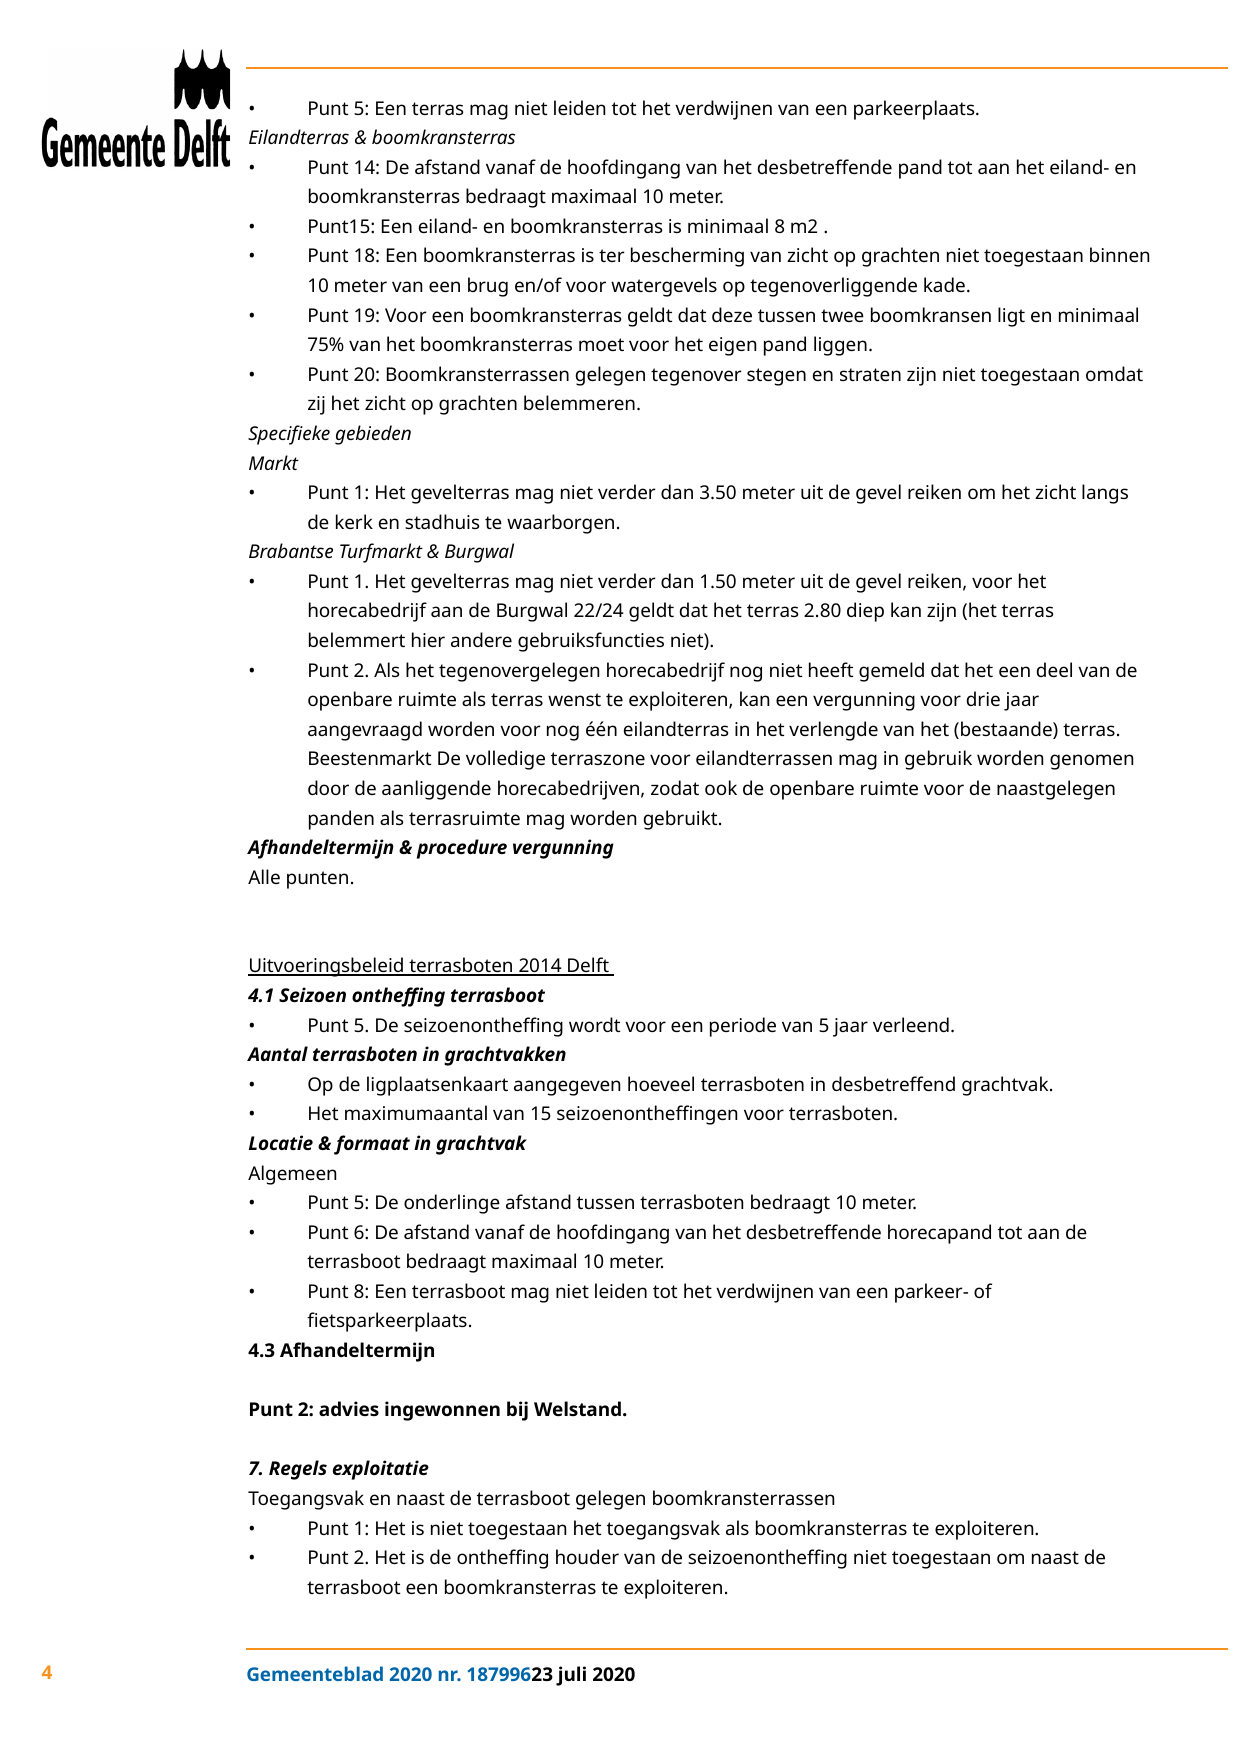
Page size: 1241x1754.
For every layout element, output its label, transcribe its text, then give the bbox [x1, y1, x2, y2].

list Punt 1. Het gevelterras mag niet verder dan 1.50 meter uit de gevel reiken, voor het horecabedrijf aan de Burgwal 22/24 geldt dat het terras 2.80 diep kan zijn (het terras belemmert hier andere gebruiksfuncties niet). [248, 568, 1152, 653]
list Punt 20: Boomkransterrassen gelegen tegenover stegen en straten zijn niet toegestaan omdat zij het zicht op grachten belemmeren. [248, 361, 1152, 416]
text 4.1 Seizoen ontheffing terrasboot [248, 982, 1152, 1008]
list Punt 1: Het gevelterras mag niet verder dan 3.50 meter uit de gevel reiken om het zicht langs de kerk en stadhuis te waarborgen. [248, 479, 1152, 535]
text Aantal terrasboten in grachtvakken [248, 1041, 1152, 1067]
list Het maximumaantal van 15 seizoenontheffingen voor terrasboten. [248, 1101, 1152, 1126]
list Punt 14: De afstand vanaf de hoofdingang van het desbetreffende pand tot aan het eiland- en boomkransterras bedraagt maximaal 10 meter. [248, 154, 1152, 209]
text Algemeen [248, 1160, 1152, 1186]
text 7. Regels exploitatie [248, 1456, 1152, 1481]
picture [41, 47, 231, 172]
text Brabantse Turfmarkt & Burgwal [248, 538, 1152, 564]
list Punt 5: De onderlinge afstand tussen terrasboten bedraagt 10 meter. [248, 1189, 1152, 1215]
list Punt 5: Een terras mag niet leiden tot het verdwijnen van een parkeerplaats. [248, 95, 1152, 121]
text Punt 2: advies ingewonnen bij Welstand. [248, 1396, 1152, 1422]
text Uitvoeringsbeleid terrasboten 2014 Delft [248, 953, 1152, 978]
text Locatie & formaat in grachtvak [248, 1130, 1152, 1156]
list Punt 1: Het is niet toegestaan het toegangsvak als boomkransterras te exploiteren. [248, 1515, 1152, 1541]
text Toegangsvak en naast de terrasboot gelegen boomkransterrassen [248, 1485, 1152, 1511]
list Punt 18: Een boomkransterras is ter bescherming van zicht op grachten niet toegestaan binnen 10 meter van een brug en/of voor watergevels op tegenoverliggende kade. [248, 243, 1152, 298]
list Punt 6: De afstand vanaf de hoofdingang van het desbetreffende horecapand tot aan de terrasboot bedraagt maximaal 10 meter. [248, 1219, 1152, 1274]
list Punt 8: Een terrasboot mag niet leiden tot het verdwijnen van een parkeer- of fietsparkeerplaats. [248, 1278, 1152, 1333]
list Op de ligplaatsenkaart aangegeven hoeveel terrasboten in desbetreffend grachtvak. [248, 1071, 1152, 1097]
list Punt 5. De seizoenontheffing wordt voor een periode van 5 jaar verleend. [248, 1012, 1152, 1038]
list Punt 19: Voor een boomkransterras geldt dat deze tussen twee boomkransen ligt en minimaal 75% van het boomkransterras moet voor het eigen pand liggen. [248, 302, 1152, 357]
text Markt [248, 450, 1152, 476]
text Alle punten. [248, 864, 1152, 890]
text Eilandterras & boomkransterras [248, 124, 1152, 150]
list Punt 2. Als het tegenovergelegen horecabedrijf nog niet heeft gemeld dat het een deel van de openbare ruimte als terras wenst te exploiteren, kan een vergunning voor drie jaar aangevraagd worden voor nog één eilandterras in het verlengde van het (bestaande) terras. Beestenmarkt De volledige terraszone voor eilandterrassen mag in gebruik worden genomen door de aanliggende horecabedrijven, zodat ook de openbare ruimte voor de naastgelegen panden als terrasruimte mag worden gebruikt. [248, 657, 1152, 831]
list Punt15: Een eiland- en boomkransterras is minimaal 8 m2 . [248, 213, 1152, 239]
text Specifieke gebieden [248, 420, 1152, 446]
text Afhandeltermijn & procedure vergunning [248, 834, 1152, 860]
list Punt 2. Het is de ontheffing houder van de seizoenontheffing niet toegestaan om naast de terrasboot een boomkransterras te exploiteren. [248, 1544, 1152, 1600]
text 4.3 Afhandeltermijn [248, 1337, 1152, 1363]
